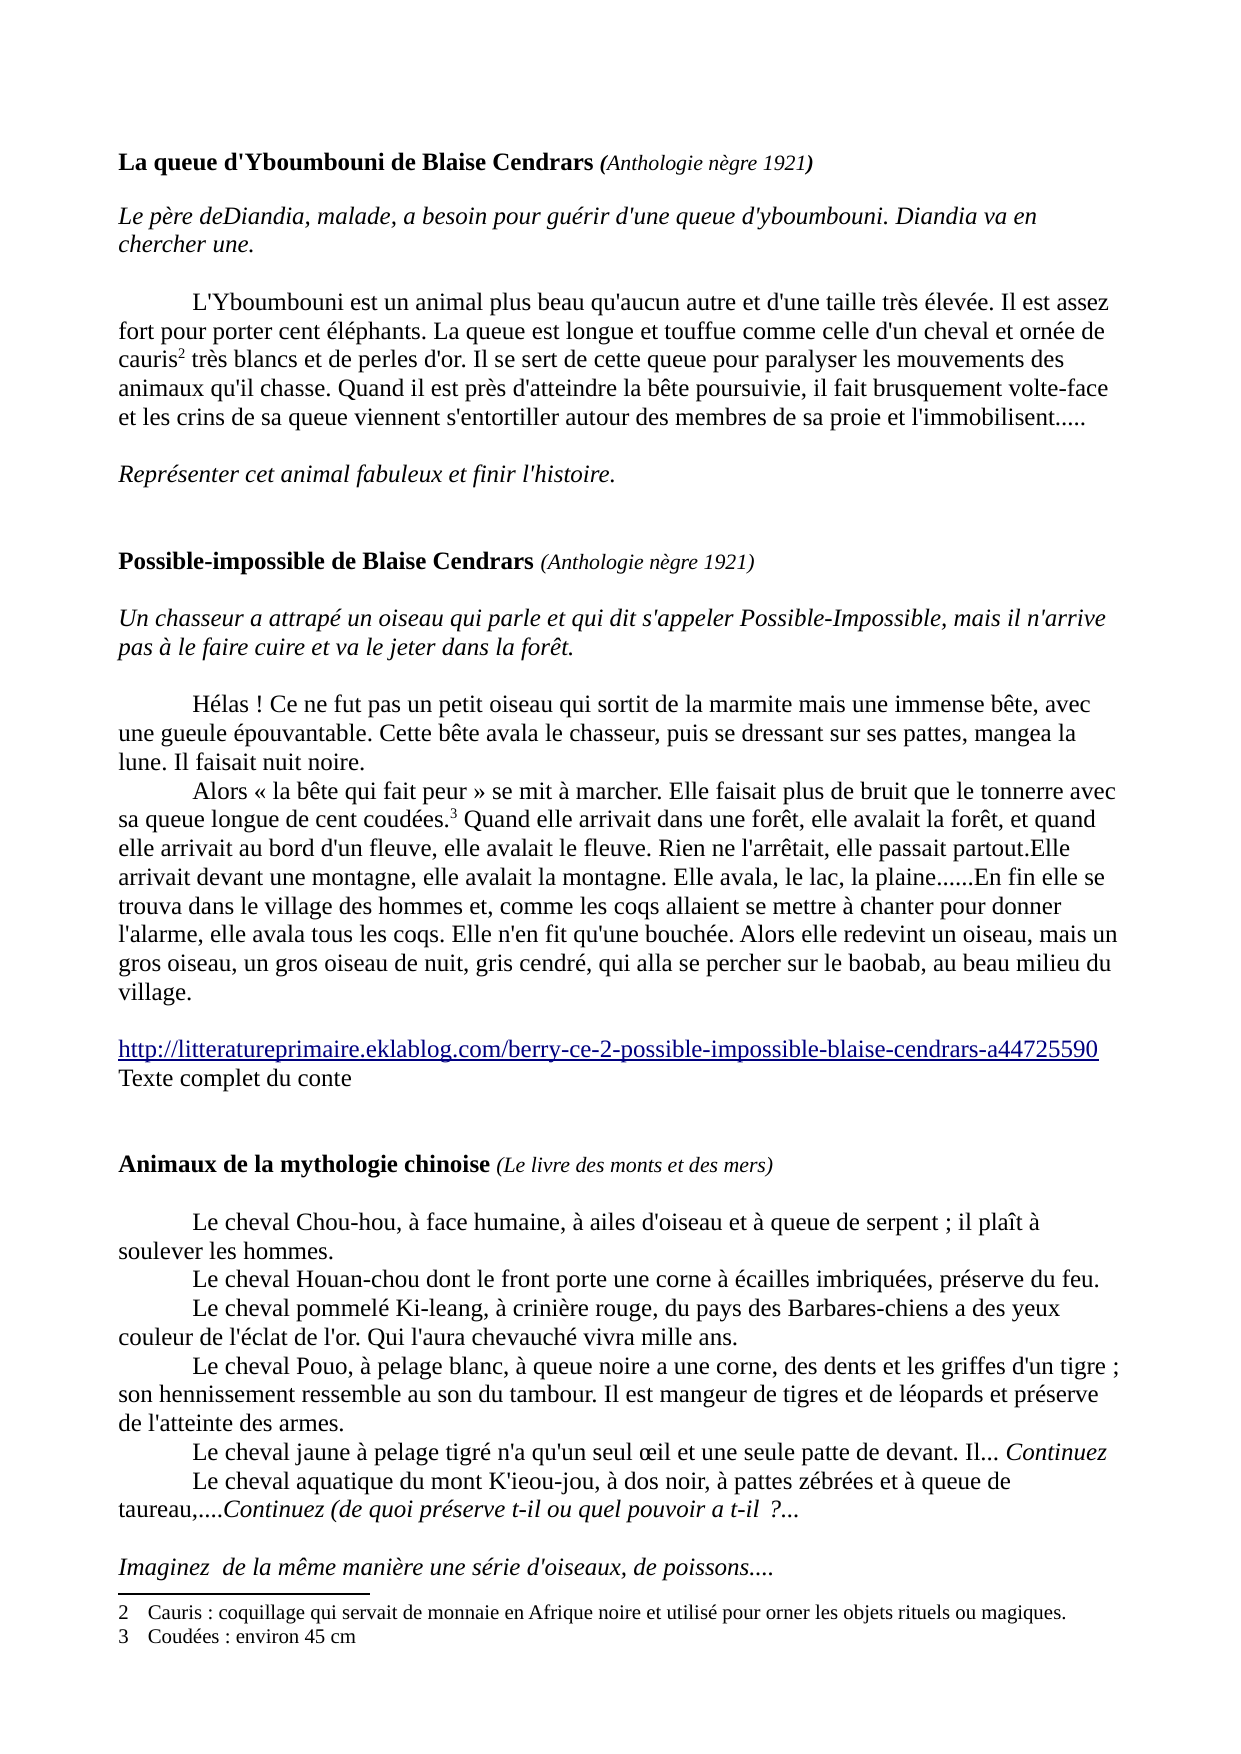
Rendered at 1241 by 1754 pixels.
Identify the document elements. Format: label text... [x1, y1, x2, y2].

text Un chasseur a attrapé un oiseau qui parle et qui dit s'appeler Possible-Impossible, mais il n'arrive pas à le faire cuire et va le jeter dans la forêt. [118, 603, 1122, 661]
text Le père deDiandia, malade, a besoin pour guérir d'une queue d'yboumbouni. Diandia va en chercher une. [118, 201, 1122, 258]
text http://litteratureprimaire.eklablog.com/berry-ce-2-possible-impossible-blaise-cendrars-a44725590 [118, 1034, 1122, 1063]
text Coudées : environ 45 cm [118, 1624, 1122, 1648]
text Le cheval Houan-chou dont le front porte une corne à écailles imbriquées, préserve du feu. [118, 1264, 1122, 1293]
text Le cheval pommelé Ki-leang, à crinière rouge, du pays des Barbares-chiens a des yeux couleur de l'éclat de l'or. Qui l'aura chevauché vivra mille ans. [118, 1293, 1122, 1351]
text Hélas ! Ce ne fut pas un petit oiseau qui sortit de la marmite mais une immense bête, avec une gueule épouvantable. Cette bête avala le chasseur, puis se dressant sur ses pattes, mangea la lune. Il faisait nuit noire. [118, 689, 1122, 776]
text Possible-impossible de Blaise Cendrars (Anthologie nègre 1921) [118, 546, 1122, 574]
text Le cheval aquatique du mont K'ieou-jou, à dos noir, à pattes zébrées et à queue de taureau,....Continuez (de quoi préserve t-il ou quel pouvoir a t-il ?... [118, 1466, 1122, 1523]
text Le cheval jaune à pelage tigré n'a qu'un seul œil et une seule patte de devant. Il... Continuez [118, 1437, 1122, 1466]
text Imaginez de la même manière une série d'oiseaux, de poissons.... [118, 1552, 1122, 1581]
text Représenter cet animal fabuleux et finir l'histoire. [118, 459, 1122, 488]
text Animaux de la mythologie chinoise (Le livre des monts et des mers) [118, 1149, 1122, 1178]
text Texte complet du conte [118, 1063, 1122, 1092]
text Le cheval Pouo, à pelage blanc, à queue noire a une corne, des dents et les griffes d'un tigre ; son hennissement ressemble au son du tambour. Il est mangeur de tigres et de léopards et préserve de l'atteinte des armes. [118, 1351, 1122, 1437]
text Alors « la bête qui fait peur » se mit à marcher. Elle faisait plus de bruit que le tonnerre avec sa queue longue de cent coudées. Quand elle arrivait dans une forêt, elle avalait la forêt, et quand elle arrivait au bord d'un fleuve, elle avalait le fleuve. Rien ne l'arrêtait, elle passait partout.Elle arrivait devant une montagne, elle avalait la montagne. Elle avala, le lac, la plaine......En fin elle se trouva dans le village des hommes et, comme les coqs allaient se mettre à chanter pour donner l'alarme, elle avala tous les coqs. Elle n'en fit qu'une bouchée. Alors elle redevint un oiseau, mais un gros oiseau, un gros oiseau de nuit, gris cendré, qui alla se percher sur le baobab, au beau milieu du village. [118, 776, 1122, 1006]
text La queue d'Yboumbouni de Blaise Cendrars (Anthologie nègre 1921) [118, 147, 1122, 176]
text L'Yboumbouni est un animal plus beau qu'aucun autre et d'une taille très élevée. Il est assez fort pour porter cent éléphants. La queue est longue et touffue comme celle d'un cheval et ornée de cauris très blancs et de perles d'or. Il se sert de cette queue pour paralyser les mouvements des animaux qu'il chasse. Quand il est près d'atteindre la bête poursuivie, il fait brusquement volte-face et les crins de sa queue viennent s'entortiller autour des membres de sa proie et l'immobilisent..... [118, 287, 1122, 431]
text Le cheval Chou-hou, à face humaine, à ailes d'oiseau et à queue de serpent ; il plaît à soulever les hommes. [118, 1207, 1122, 1264]
text Cauris : coquillage qui servait de monnaie en Afrique noire et utilisé pour orner les objets rituels ou magiques. [118, 1600, 1122, 1624]
